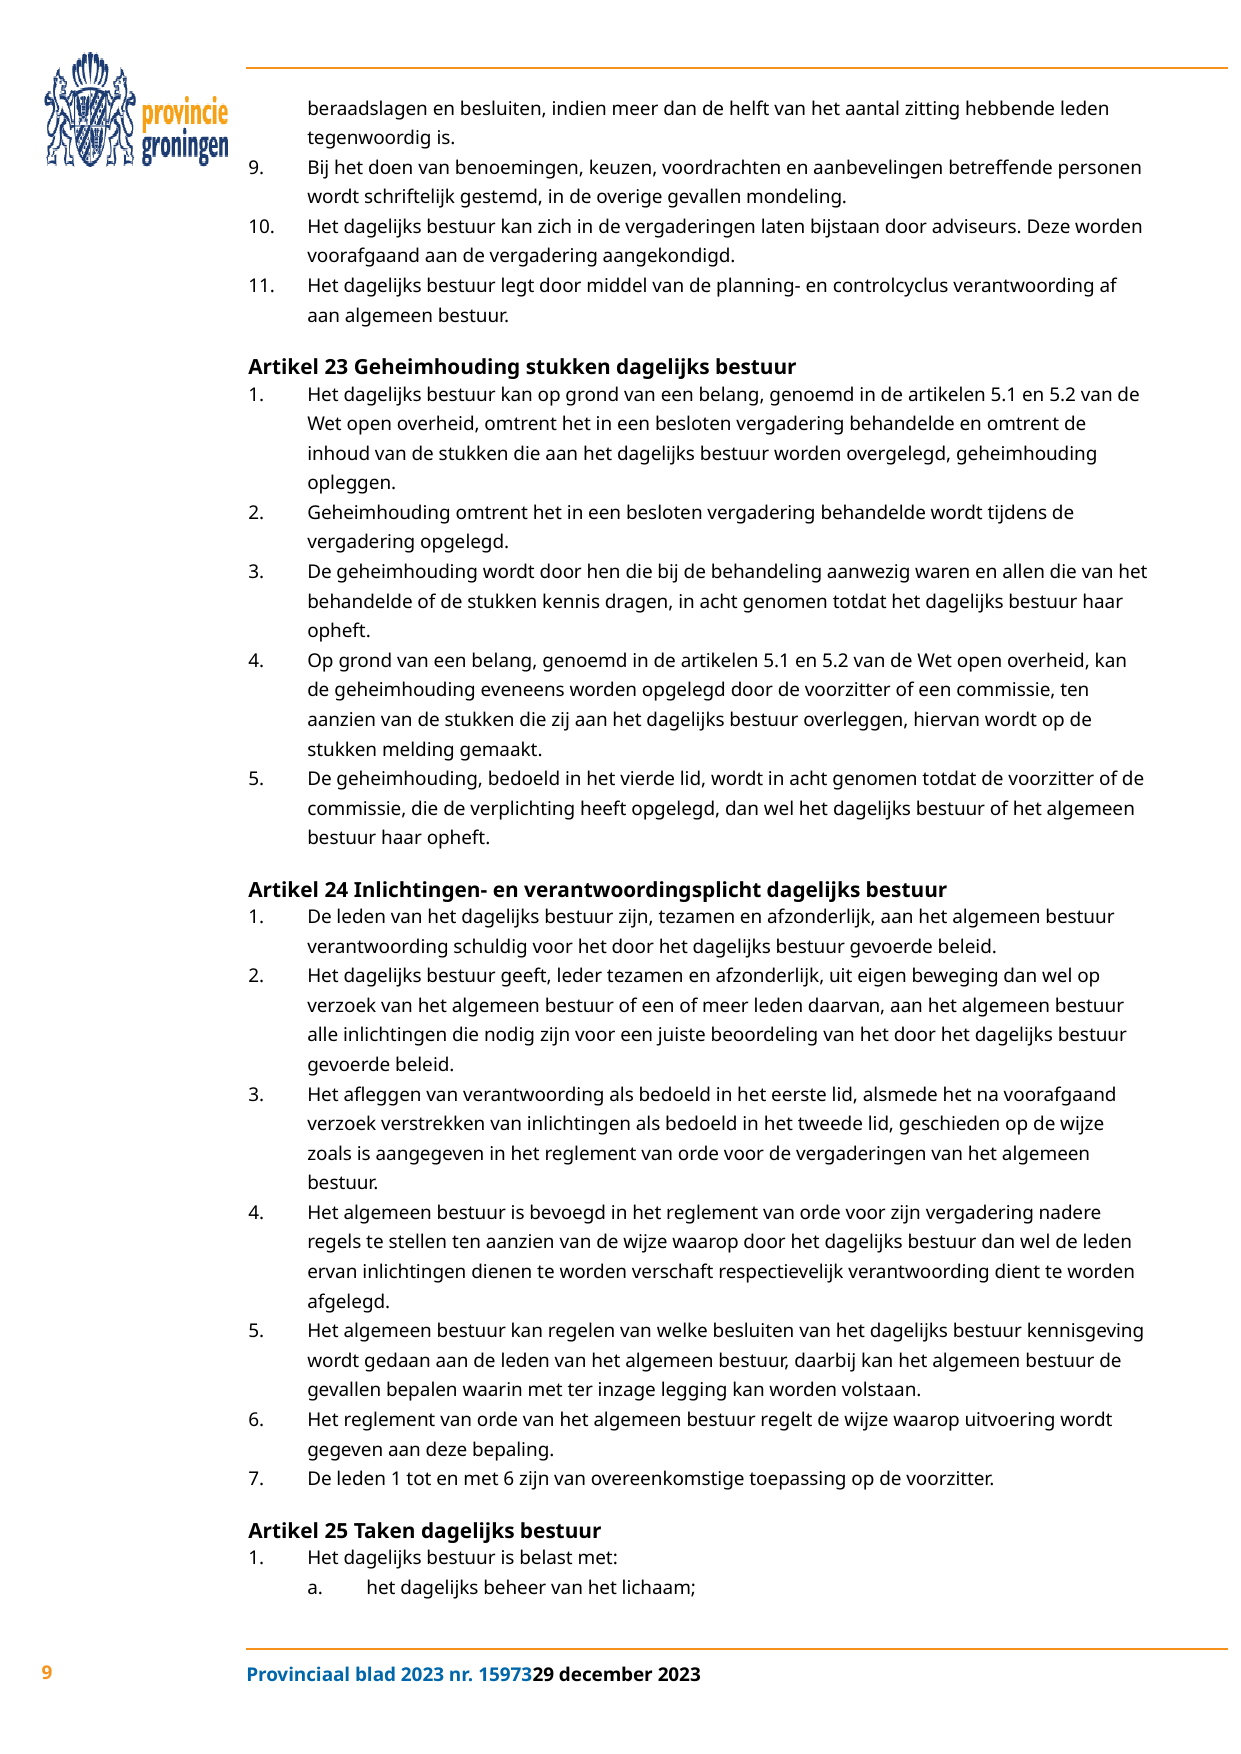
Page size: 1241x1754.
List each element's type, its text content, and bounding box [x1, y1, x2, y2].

list Het dagelijks bestuur geeft, leder tezamen en afzonderlijk, uit eigen beweging dan wel op verzoek van het algemeen bestuur of een of meer leden daarvan, aan het algemeen bestuur alle inlichtingen die nodig zijn voor een juiste beoordeling van het door het dagelijks bestuur gevoerde beleid. [248, 962, 1152, 1077]
list het dagelijks beheer van het lichaam; [307, 1574, 1152, 1599]
list Het dagelijks bestuur kan zich in de vergaderingen laten bijstaan door adviseurs. Deze worden voorafgaand aan de vergadering aangekondigd. [248, 213, 1152, 268]
list De leden van het dagelijks bestuur zijn, tezamen en afzonderlijk, aan het algemeen bestuur verantwoording schuldig voor het door het dagelijks bestuur gevoerde beleid. [248, 903, 1152, 959]
list Het dagelijks bestuur kan op grond van een belang, genoemd in de artikelen 5.1 en 5.2 van de Wet open overheid, omtrent het in een besloten vergadering behandelde en omtrent de inhoud van de stukken die aan het dagelijks bestuur worden overgelegd, geheimhouding opleggen. [248, 381, 1152, 495]
list De leden 1 tot en met 6 zijn van overeenkomstige toepassing op de voorzitter. [248, 1465, 1152, 1491]
list Het algemeen bestuur kan regelen van welke besluiten van het dagelijks bestuur kennisgeving wordt gedaan aan de leden van het algemeen bestuur, daarbij kan het algemeen bestuur de gevallen bepalen waarin met ter inzage legging kan worden volstaan. [248, 1317, 1152, 1402]
list Het dagelijks bestuur is belast met: [248, 1544, 1152, 1570]
text Artikel 23 Geheimhouding stukken dagelijks bestuur [248, 352, 1152, 381]
list Het dagelijks bestuur legt door middel van de planning- en controlcyclus verantwoording af aan algemeen bestuur. [248, 272, 1152, 328]
list De geheimhouding wordt door hen die bij de behandeling aanwezig waren en allen die van het behandelde of de stukken kennis dragen, in acht genomen totdat het dagelijks bestuur haar opheft. [248, 558, 1152, 643]
list De geheimhouding, bedoeld in het vierde lid, wordt in acht genomen totdat de voorzitter of de commissie, die de verplichting heeft opgelegd, dan wel het dagelijks bestuur of het algemeen bestuur haar opheft. [248, 765, 1152, 850]
picture [41, 47, 231, 172]
list Het algemeen bestuur is bevoegd in het reglement van orde voor zijn vergadering nadere regels te stellen ten aanzien van de wijze waarop door het dagelijks bestuur dan wel de leden ervan inlichtingen dienen te worden verschaft respectievelijk verantwoording dient te worden afgelegd. [248, 1199, 1152, 1314]
list beraadslagen en besluiten, indien meer dan de helft van het aantal zitting hebbende leden tegenwoordig is. [248, 95, 1152, 150]
list Bij het doen van benoemingen, keuzen, voordrachten en aanbevelingen betreffende personen wordt schriftelijk gestemd, in de overige gevallen mondeling. [248, 154, 1152, 209]
text Artikel 25 Taken dagelijks bestuur [248, 1516, 1152, 1544]
list Het afleggen van verantwoording als bedoeld in het eerste lid, alsmede het na voorafgaand verzoek verstrekken van inlichtingen als bedoeld in het tweede lid, geschieden op de wijze zoals is aangegeven in het reglement van orde voor de vergaderingen van het algemeen bestuur. [248, 1081, 1152, 1195]
text Artikel 24 Inlichtingen- en verantwoordingsplicht dagelijks bestuur [248, 875, 1152, 903]
list Op grond van een belang, genoemd in de artikelen 5.1 en 5.2 van de Wet open overheid, kan de geheimhouding eveneens worden opgelegd door de voorzitter of een commissie, ten aanzien van de stukken die zij aan het dagelijks bestuur overleggen, hiervan wordt op de stukken melding gemaakt. [248, 647, 1152, 761]
list Geheimhouding omtrent het in een besloten vergadering behandelde wordt tijdens de vergadering opgelegd. [248, 499, 1152, 554]
list Het reglement van orde van het algemeen bestuur regelt de wijze waarop uitvoering wordt gegeven aan deze bepaling. [248, 1406, 1152, 1462]
